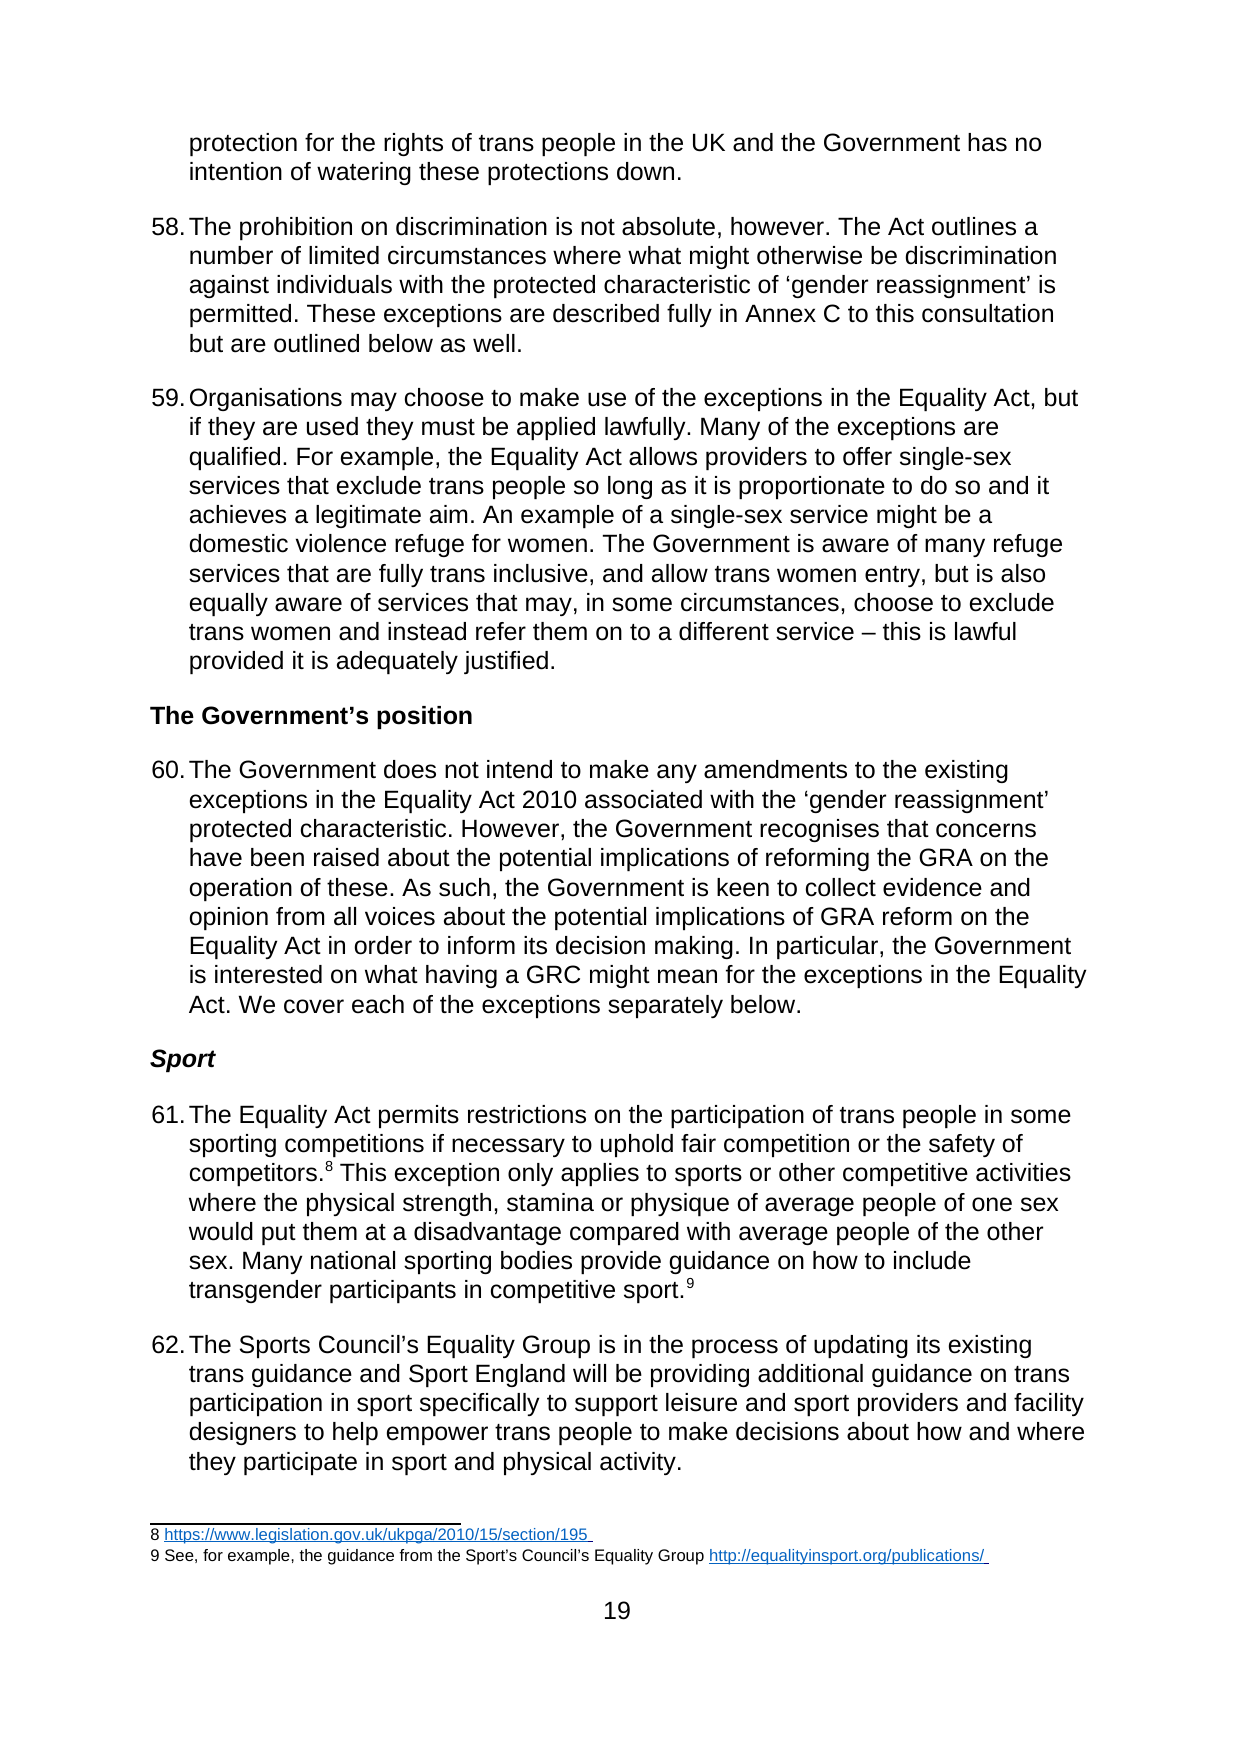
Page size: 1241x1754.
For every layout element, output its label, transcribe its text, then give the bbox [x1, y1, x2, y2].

list The Government does not intend to make any amendments to the existing exceptions in the Equality Act 2010 associated with the ‘gender reassignment’ protected characteristic. However, the Government recognises that concerns have been raised about the potential implications of reforming the GRA on the operation of these. As such, the Government is keen to collect evidence and opinion from all voices about the potential implications of GRA reform on the Equality Act in order to inform its decision making. In particular, the Government is interested on what having a GRC might mean for the exceptions in the Equality Act. We cover each of the exceptions separately below. [151, 756, 1089, 1018]
list The Equality Act permits restrictions on the participation of trans people in some sporting competitions if necessary to uphold fair competition or the safety of competitors. This exception only applies to sports or other competitive activities where the physical strength, stamina or physique of average people of one sex would put them at a disadvantage compared with average people of the other sex. Many national sporting bodies provide guidance on how to include transgender participants in competitive sport. [151, 1100, 1089, 1304]
list See, for example, the guidance from the Sport’s Council’s Equality Group http://equalityinsport.org/publications/ [150, 1546, 1091, 1565]
list The prohibition on discrimination is not absolute, however. The Act outlines a number of limited circumstances where what might otherwise be discrimination against individuals with the protected characteristic of ‘gender reassignment’ is permitted. These exceptions are described fully in Annex C to this consultation but are outlined below as well. [151, 212, 1089, 357]
subtitle Sport [150, 1044, 1091, 1073]
list protection for the rights of trans people in the UK and the Government has no intention of watering these protections down. [151, 128, 1089, 186]
list The Sports Council’s Equality Group is in the process of updating its existing trans guidance and Sport England will be providing additional guidance on trans participation in sport specifically to support leisure and sport providers and facility designers to help empower trans people to make decisions about how and where they participate in sport and physical activity. [151, 1329, 1089, 1475]
subtitle The Government’s position [150, 701, 1091, 729]
list Organisations may choose to make use of the exceptions in the Equality Act, but if they are used they must be applied lawfully. Many of the exceptions are qualified. For example, the Equality Act allows providers to offer single-sex services that exclude trans people so long as it is proportionate to do so and it achieves a legitimate aim. An example of a single-sex service might be a domestic violence refuge for women. The Government is aware of many refuge services that are fully trans inclusive, and allow trans women entry, but is also equally aware of services that may, in some circumstances, choose to exclude trans women and instead refer them on to a different service – this is lawful provided it is adequately justified. [151, 383, 1089, 675]
list https://www.legislation.gov.uk/ukpga/2010/15/section/195 [150, 1524, 1091, 1543]
